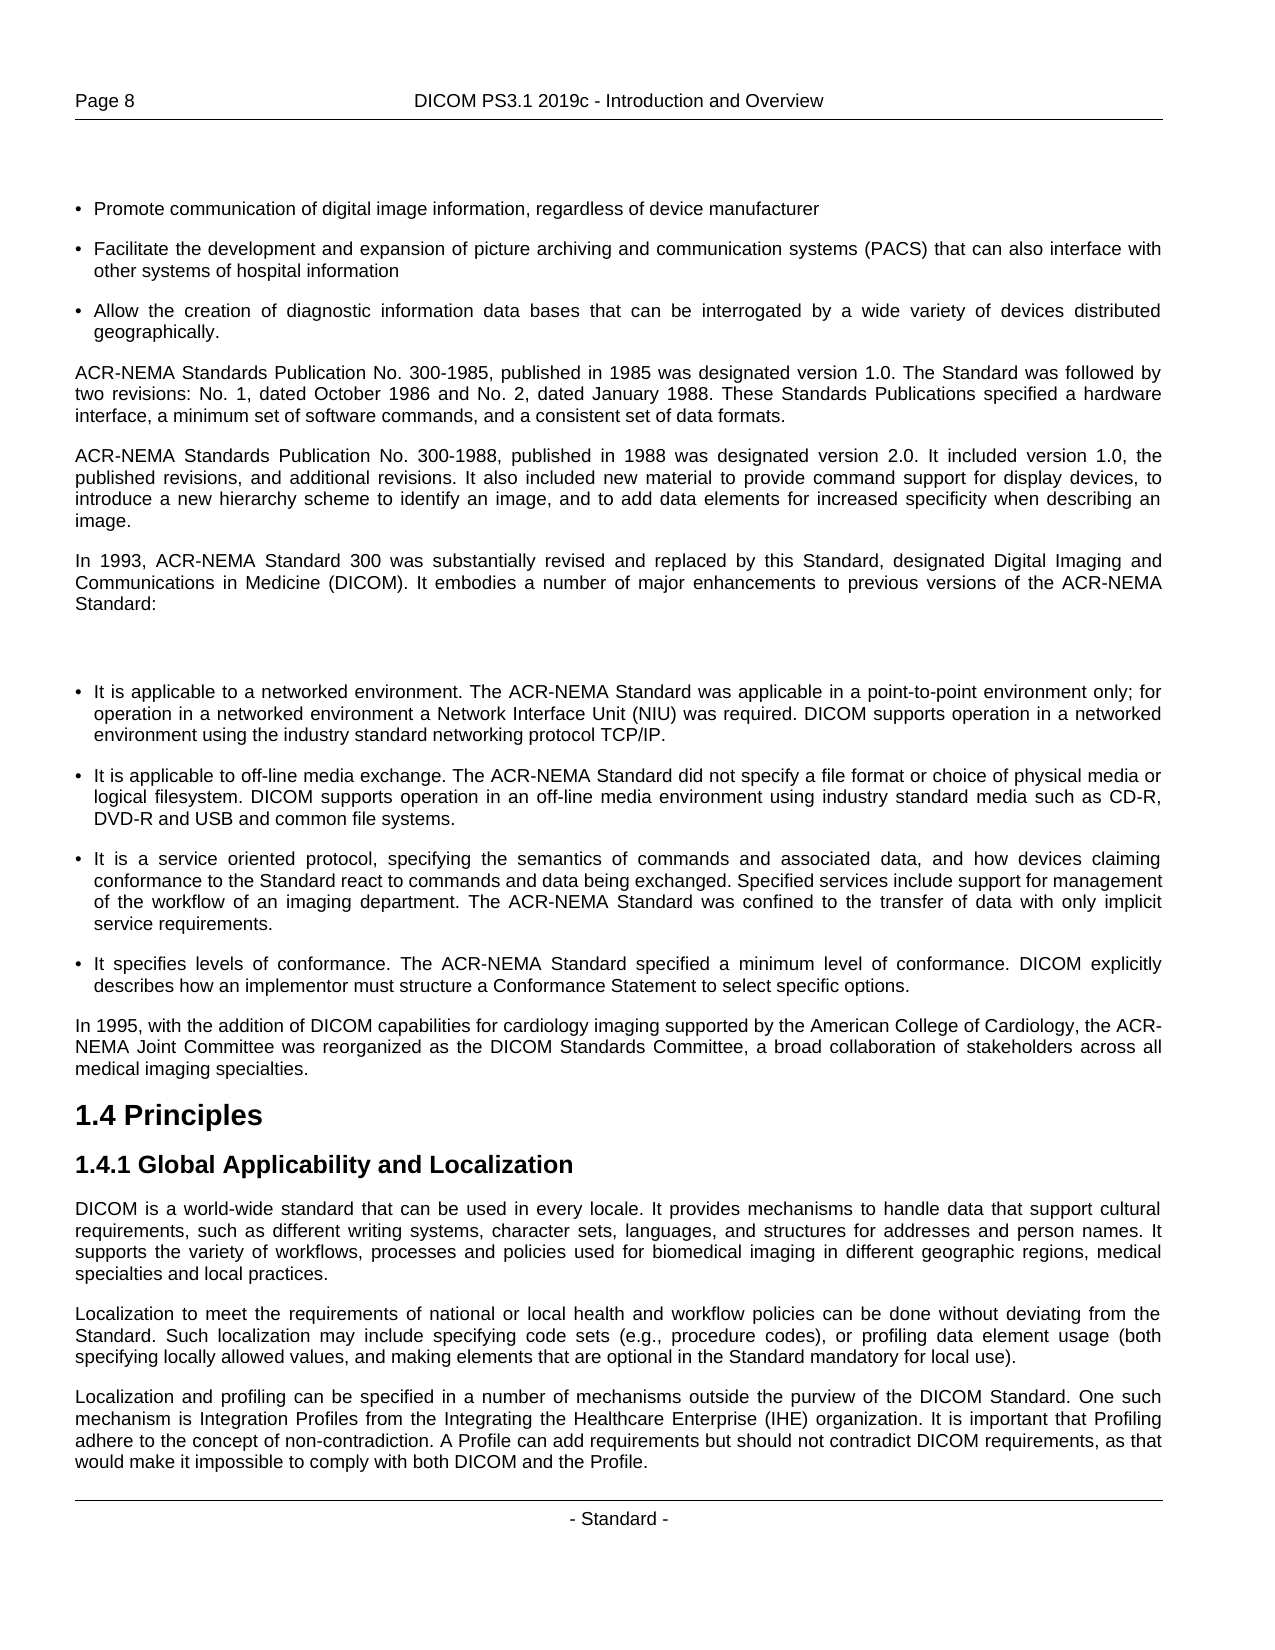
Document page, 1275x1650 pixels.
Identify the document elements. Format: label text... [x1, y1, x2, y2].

text • Facilitate the development and expansion of picture archiving and communication systems (PACS) that can also interface with other systems of hospital information [75, 238, 1162, 281]
text 1.4.1 Global Applicability and Localization [75, 1150, 1162, 1179]
text • It is applicable to off-line media exchange. The ACR-NEMA Standard did not specify a file format or choice of physical media or logical filesystem. DICOM supports operation in an off-line media environment using industry standard media such as CD-R, DVD-R and USB and common file systems. [75, 764, 1162, 829]
text • It is a service oriented protocol, specifying the semantics of commands and associated data, and how devices claiming conformance to the Standard react to commands and data being exchanged. Specified services include support for management of the workflow of an imaging department. The ACR-NEMA Standard was confined to the transfer of data with only implicit service requirements. [75, 848, 1162, 934]
text ACR-NEMA Standards Publication No. 300-1985, published in 1985 was designated version 1.0. The Standard was followed by two revisions: No. 1, dated October 1986 and No. 2, dated January 1988. These Standards Publications specified a hardware interface, a minimum set of software commands, and a consistent set of data formats. [75, 362, 1162, 426]
text ACR-NEMA Standards Publication No. 300-1988, published in 1988 was designated version 2.0. It included version 1.0, the published revisions, and additional revisions. It also included new material to provide command support for display devices, to introduce a new hierarchy scheme to identify an image, and to add data elements for increased specificity when describing an image. [75, 445, 1162, 531]
text • Promote communication of digital image information, regardless of device manufacturer [75, 197, 1162, 219]
text • It is applicable to a networked environment. The ACR-NEMA Standard was applicable in a point-to-point environment only; for operation in a networked environment a Network Interface Unit (NIU) was required. DICOM supports operation in a networked environment using the industry standard networking protocol TCP/IP. [75, 681, 1162, 746]
text • It specifies levels of conformance. The ACR-NEMA Standard specified a minimum level of conformance. DICOM explicitly describes how an implementor must structure a Conformance Statement to select specific options. [75, 953, 1162, 996]
text • Allow the creation of diagnostic information data bases that can be interrogated by a wide variety of devices distributed geographically. [75, 300, 1162, 343]
text DICOM is a world-wide standard that can be used in every locale. It provides mechanisms to handle data that support cultural requirements, such as different writing systems, character sets, languages, and structures for addresses and person names. It supports the variety of workflows, processes and policies used for biomedical imaging in different geographic regions, medical specialties and local practices. [75, 1198, 1162, 1284]
text In 1993, ACR-NEMA Standard 300 was substantially revised and replaced by this Standard, designated Digital Imaging and Communications in Medicine (DICOM). It embodies a number of major enhancements to previous versions of the ACR-NEMA Standard: [75, 550, 1162, 615]
text Localization and profiling can be specified in a number of mechanisms outside the purview of the DICOM Standard. One such mechanism is Integration Profiles from the Integrating the Healthcare Enterprise (IHE) organization. It is important that Profiling adhere to the concept of non-contradiction. A Profile can add requirements but should not contradict DICOM requirements, as that would make it impossible to comply with both DICOM and the Profile. [75, 1386, 1162, 1473]
text 1.4 Principles [75, 1098, 1162, 1132]
text Localization to meet the requirements of national or local health and workflow policies can be done without deviating from the Standard. Such localization may include specifying code sets (e.g., procedure codes), or profiling data element usage (both specifying locally allowed values, and making elements that are optional in the Standard mandatory for local use). [75, 1303, 1162, 1368]
text In 1995, with the addition of DICOM capabilities for cardiology imaging supported by the American College of Cardiology, the ACR-NEMA Joint Committee was reorganized as the DICOM Standards Committee, a broad collaboration of stakeholders across all medical imaging specialties. [75, 1015, 1162, 1079]
